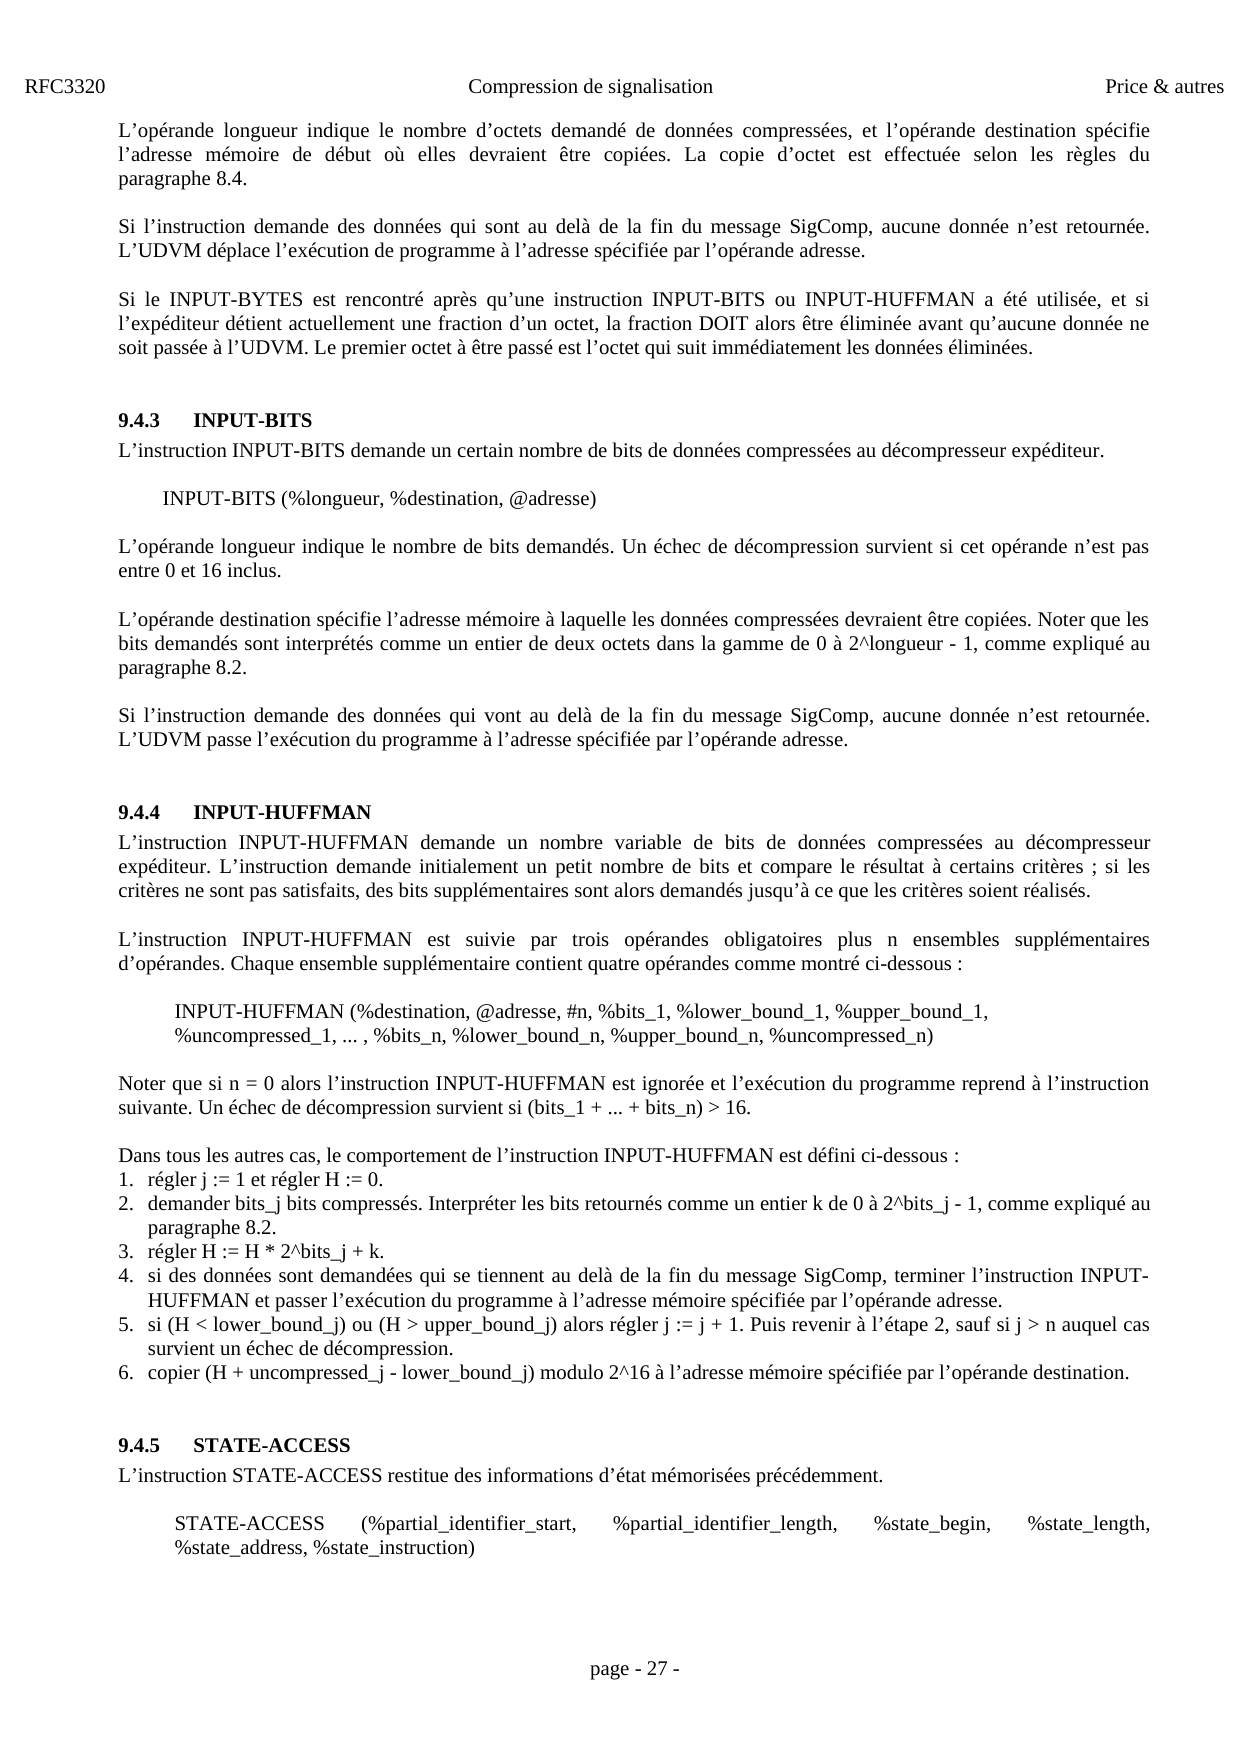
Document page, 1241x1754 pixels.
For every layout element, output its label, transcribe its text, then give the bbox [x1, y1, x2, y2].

subtitle 9.4.5 STATE-ACCESS [118, 1433, 1152, 1457]
text Si le INPUT-BYTES est rencontré après qu’une instruction INPUT-BITS ou INPUT-HUFFMAN a été utilisée, et si l’expéditeur détient actuellement une fraction d’un octet, la fraction DOIT alors être éliminée avant qu’aucune donnée ne soit passée à l’UDVM. Le premier octet à être passé est l’octet qui suit immédiatement les données éliminées. [118, 287, 1152, 359]
text 5. si (H < lower_bound_j) ou (H > upper_bound_j) alors régler j := j + 1. Puis revenir à l’étape 2, sauf si j > n auquel cas survient un échec de décompression. [118, 1312, 1152, 1360]
text Si l’instruction demande des données qui sont au delà de la fin du message SigComp, aucune donnée n’est retournée. L’UDVM déplace l’exécution de programme à l’adresse spécifiée par l’opérande adresse. [118, 214, 1152, 262]
text 6. copier (H + uncompressed_j - lower_bound_j) modulo 2^16 à l’adresse mémoire spécifiée par l’opérande destination. [118, 1360, 1152, 1384]
text 1. régler j := 1 et régler H := 0. [118, 1167, 1152, 1191]
text STATE-ACCESS (%partial_identifier_start, %partial_identifier_length, %state_begin, %state_length, %state_address, %state_instruction) [174, 1511, 1152, 1559]
text 4. si des données sont demandées qui se tiennent au delà de la fin du message SigComp, terminer l’instruction INPUT-HUFFMAN et passer l’exécution du programme à l’adresse mémoire spécifiée par l’opérande adresse. [118, 1263, 1152, 1312]
text L’instruction INPUT-HUFFMAN est suivie par trois opérandes obligatoires plus n ensembles supplémentaires d’opérandes. Chaque ensemble supplémentaire contient quatre opérandes comme montré ci-dessous : [118, 927, 1152, 975]
text L’instruction INPUT-BITS demande un certain nombre de bits de données compressées au décompresseur expéditeur. [118, 438, 1152, 462]
text 3. régler H := H * 2^bits_j + k. [118, 1239, 1152, 1263]
text INPUT-HUFFMAN (%destination, @adresse, #n, %bits_1, %lower_bound_1, %upper_bound_1, %uncompressed_1, ... , %bits_n, %lower_bound_n, %upper_bound_n, %uncompressed_n) [174, 999, 1152, 1047]
text 2. demander bits_j bits compressés. Interpréter les bits retournés comme un entier k de 0 à 2^bits_j - 1, comme expliqué au paragraphe 8.2. [118, 1191, 1152, 1239]
text L’opérande destination spécifie l’adresse mémoire à laquelle les données compressées devraient être copiées. Noter que les bits demandés sont interprétés comme un entier de deux octets dans la gamme de 0 à 2^longueur - 1, comme expliqué au paragraphe 8.2. [118, 607, 1152, 679]
text L’instruction STATE-ACCESS restitue des informations d’état mémorisées précédemment. [118, 1463, 1152, 1487]
text Si l’instruction demande des données qui vont au delà de la fin du message SigComp, aucune donnée n’est retournée. L’UDVM passe l’exécution du programme à l’adresse spécifiée par l’opérande adresse. [118, 703, 1152, 751]
text INPUT-BITS (%longueur, %destination, @adresse) [162, 486, 1152, 510]
text Noter que si n = 0 alors l’instruction INPUT-HUFFMAN est ignorée et l’exécution du programme reprend à l’instruction suivante. Un échec de décompression survient si (bits_1 + ... + bits_n) > 16. [118, 1071, 1152, 1119]
text Dans tous les autres cas, le comportement de l’instruction INPUT-HUFFMAN est défini ci-dessous : [118, 1143, 1152, 1167]
text L’opérande longueur indique le nombre de bits demandés. Un échec de décompression survient si cet opérande n’est pas entre 0 et 16 inclus. [118, 534, 1152, 582]
subtitle 9.4.4 INPUT-HUFFMAN [118, 800, 1152, 824]
subtitle 9.4.3 INPUT-BITS [118, 408, 1152, 432]
text L’instruction INPUT-HUFFMAN demande un nombre variable de bits de données compressées au décompresseur expéditeur. L’instruction demande initialement un petit nombre de bits et compare le résultat à certains critères ; si les critères ne sont pas satisfaits, des bits supplémentaires sont alors demandés jusqu’à ce que les critères soient réalisés. [118, 830, 1152, 902]
text L’opérande longueur indique le nombre d’octets demandé de données compressées, et l’opérande destination spécifie l’adresse mémoire de début où elles devraient être copiées. La copie d’octet est effectuée selon les règles du paragraphe 8.4. [118, 118, 1152, 190]
